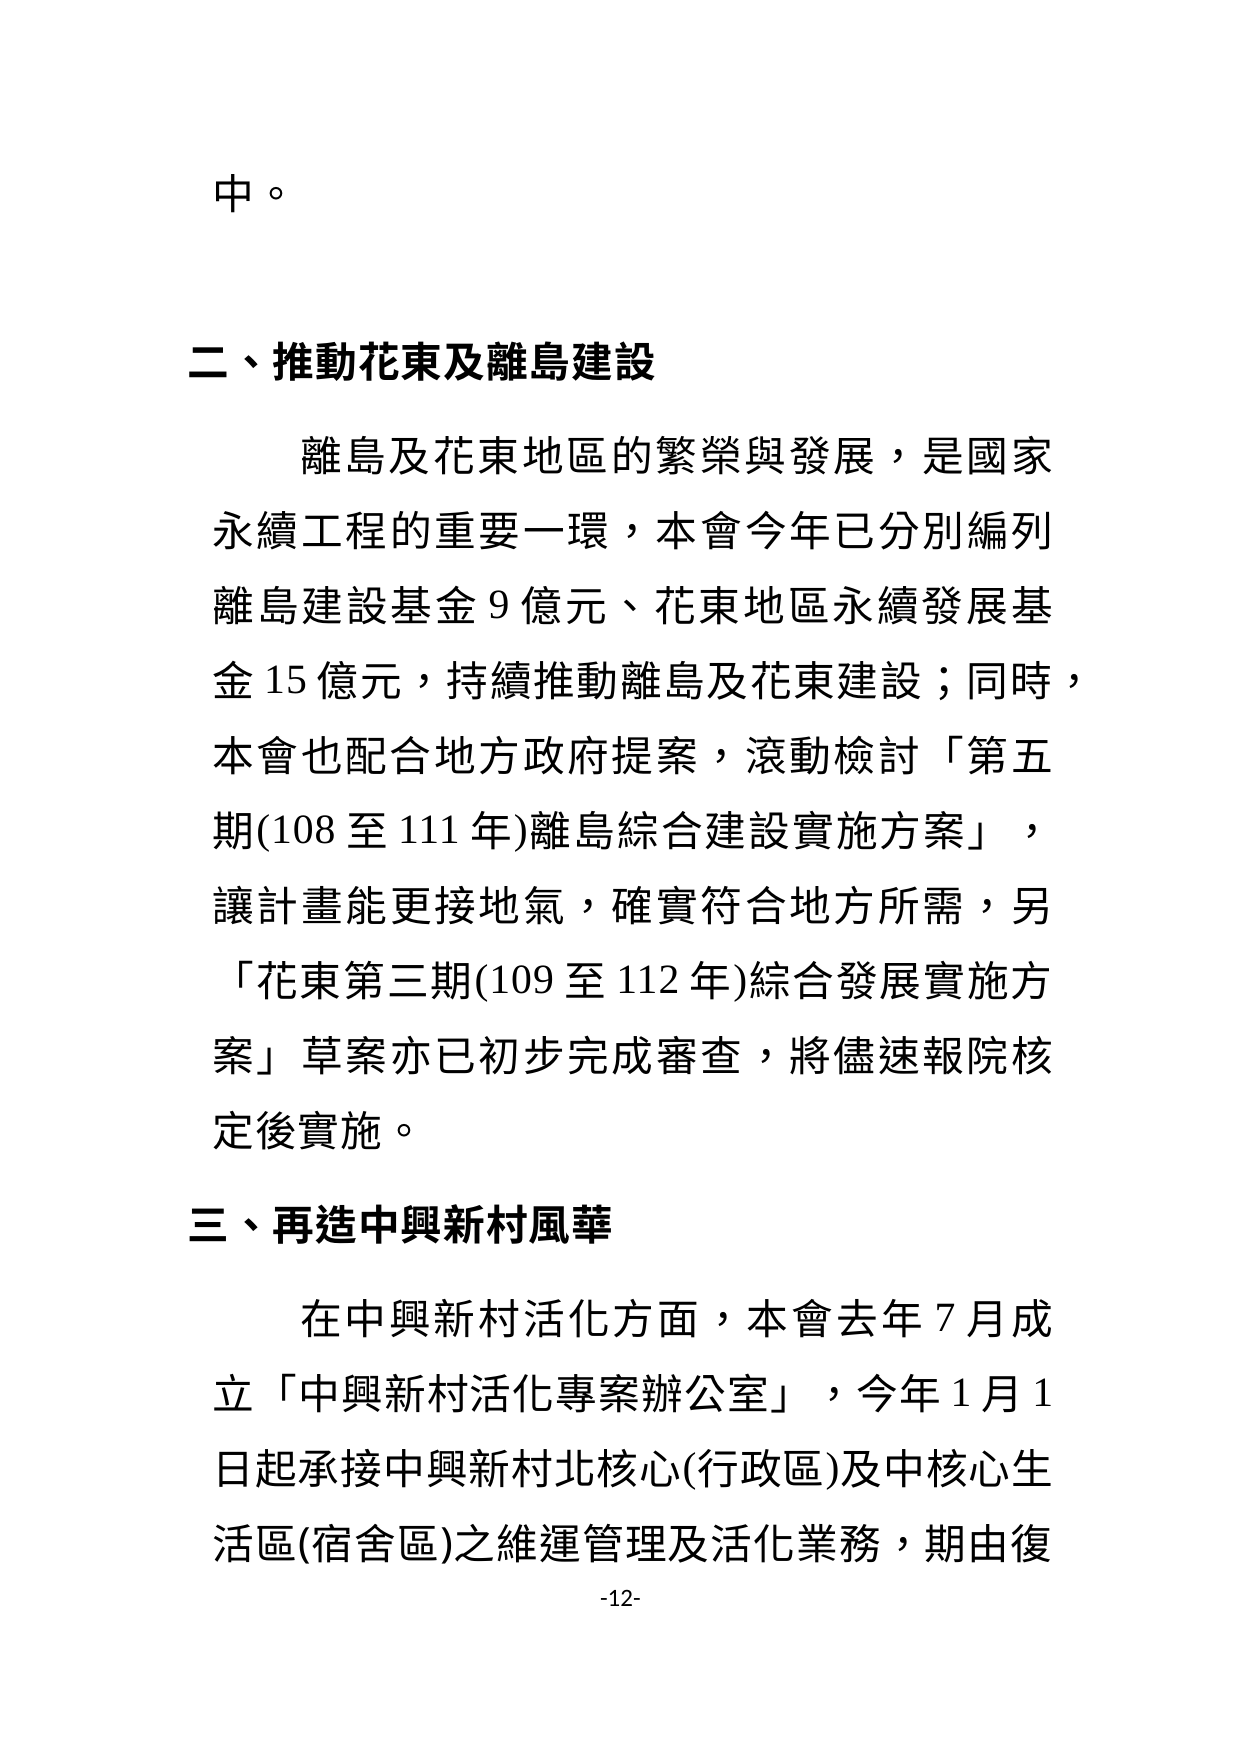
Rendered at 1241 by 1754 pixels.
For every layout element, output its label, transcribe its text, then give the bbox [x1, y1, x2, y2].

text 離島及花東地區的繁榮與發展，是國家永續工程的重要一環，本會今年已分別編列離島建設基金9億元、花東地區永續發展基金15億元，持續推動離島及花東建設；同時，本會也配合地方政府提案，滾動檢討「第五期(108至111年)離島綜合建設實施方案」，讓計畫能更接地氣，確實符合地方所需，另「花東第三期(109至112年)綜合發展實施方案」草案亦已初步完成審查，將儘速報院核定後實施。 [212, 416, 1053, 1166]
text 在中興新村活化方面，本會去年7月成立「中興新村活化專案辦公室」，今年1月1日起承接中興新村北核心(行政區)及中核心生活區(宿舍區)之維運管理及活化業務，期由復 [212, 1278, 1053, 1578]
text 三、再造中興新村風華 [187, 1185, 1053, 1260]
text 二、推動花東及離島建設 [187, 322, 1053, 397]
text 中。 [212, 153, 1053, 228]
